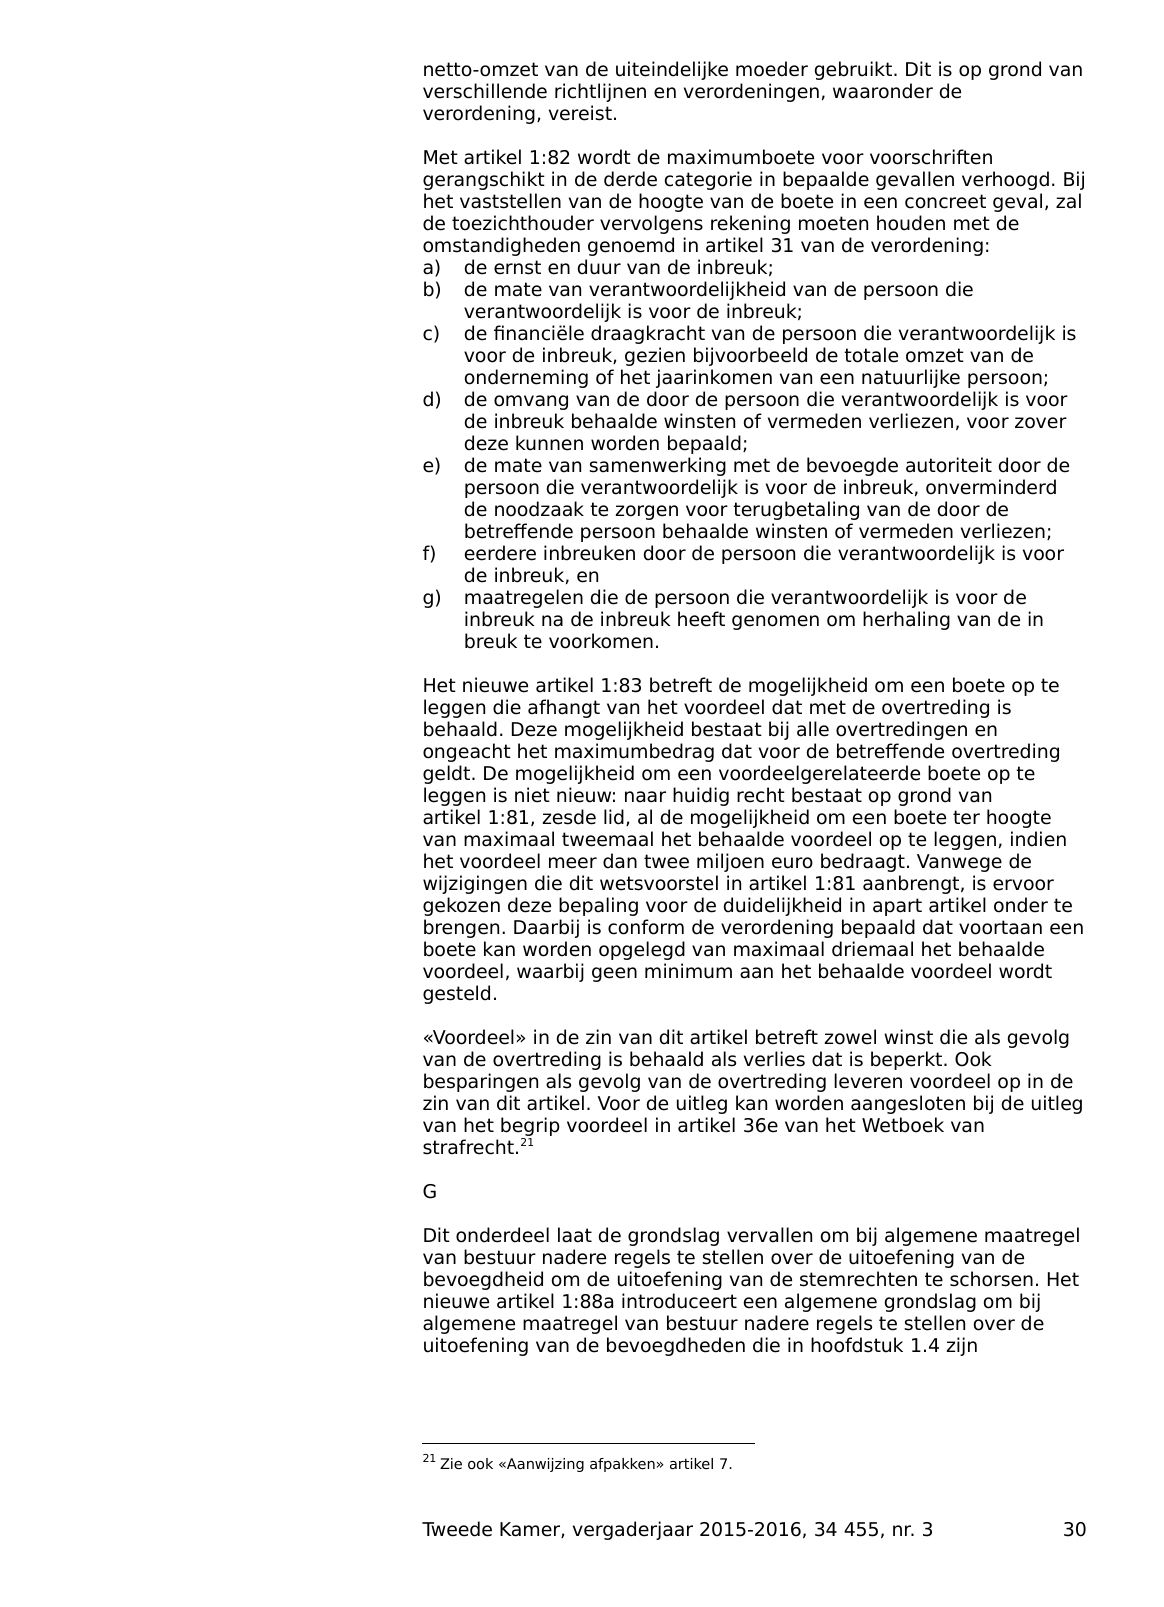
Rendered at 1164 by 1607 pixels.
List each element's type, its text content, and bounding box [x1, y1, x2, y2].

text Zie ook «Aanwijzing afpakken» artikel 7. [422, 1452, 1087, 1474]
text netto-omzet van de uiteindelijke moeder gebruikt. Dit is op grond van verschillende richtlijnen en verordeningen, waaronder de verordening, vereist. [422, 59, 1087, 125]
text Dit onderdeel laat de grondslag vervallen om bij algemene maatregel van bestuur nadere regels te stellen over de uitoefening van de bevoegdheid om de uitoefening van de stemrechten te schorsen. Het nieuwe artikel 1:88a introduceert een algemene grondslag om bij algemene maatregel van bestuur nadere regels te stellen over de uitoefening van de bevoegdheden die in hoofdstuk 1.4 zijn [422, 1225, 1087, 1357]
text a) de ernst en duur van de inbreuk; [422, 257, 1087, 279]
text f) eerdere inbreuken door de persoon die verantwoordelijk is voor de inbreuk, en [422, 543, 1087, 587]
subtitle G [422, 1181, 1087, 1203]
text Het nieuwe artikel 1:83 betreft de mogelijkheid om een boete op te leggen die afhangt van het voordeel dat met de overtreding is behaald. Deze mogelijkheid bestaat bij alle overtredingen en ongeacht het maximumbedrag dat voor de betreffende overtreding geldt. De mogelijkheid om een voordeelgerelateerde boete op te leggen is niet nieuw: naar huidig recht bestaat op grond van artikel 1:81, zesde lid, al de mogelijkheid om een boete ter hoogte van maximaal tweemaal het behaalde voordeel op te leggen, indien het voordeel meer dan twee miljoen euro bedraagt. Vanwege de wijzigingen die dit wetsvoorstel in artikel 1:81 aanbrengt, is ervoor gekozen deze bepaling voor de duidelijkheid in apart artikel onder te brengen. Daarbij is conform de verordening bepaald dat voortaan een boete kan worden opgelegd van maximaal driemaal het behaalde voordeel, waarbij geen minimum aan het behaalde voordeel wordt gesteld. [422, 675, 1087, 1004]
text b) de mate van verantwoordelijkheid van de persoon die verantwoordelijk is voor de inbreuk; [422, 279, 1087, 323]
text e) de mate van samenwerking met de bevoegde autoriteit door de persoon die verantwoordelijk is voor de inbreuk, onverminderd de noodzaak te zorgen voor terugbetaling van de door de betreffende persoon behaalde winsten of vermeden verliezen; [422, 455, 1087, 543]
text Met artikel 1:82 wordt de maximumboete voor voorschriften gerangschikt in de derde categorie in bepaalde gevallen verhoogd. Bij het vaststellen van de hoogte van de boete in een concreet geval, zal de toezichthouder vervolgens rekening moeten houden met de omstandigheden genoemd in artikel 31 van de verordening: [422, 147, 1087, 257]
text d) de omvang van de door de persoon die verantwoordelijk is voor de inbreuk behaalde winsten of vermeden verliezen, voor zover deze kunnen worden bepaald; [422, 389, 1087, 455]
text g) maatregelen die de persoon die verantwoordelijk is voor de inbreuk na de inbreuk heeft genomen om herhaling van de in breuk te voorkomen. [422, 587, 1087, 653]
text c) de financiële draagkracht van de persoon die verantwoordelijk is voor de inbreuk, gezien bijvoorbeeld de totale omzet van de onderneming of het jaarinkomen van een natuurlijke persoon; [422, 323, 1087, 389]
text «Voordeel» in de zin van dit artikel betreft zowel winst die als gevolg van de overtreding is behaald als verlies dat is beperkt. Ook besparingen als gevolg van de overtreding leveren voordeel op in de zin van dit artikel. Voor de uitleg kan worden aangesloten bij de uitleg van het begrip voordeel in artikel 36e van het Wetboek van strafrecht. [422, 1027, 1087, 1159]
